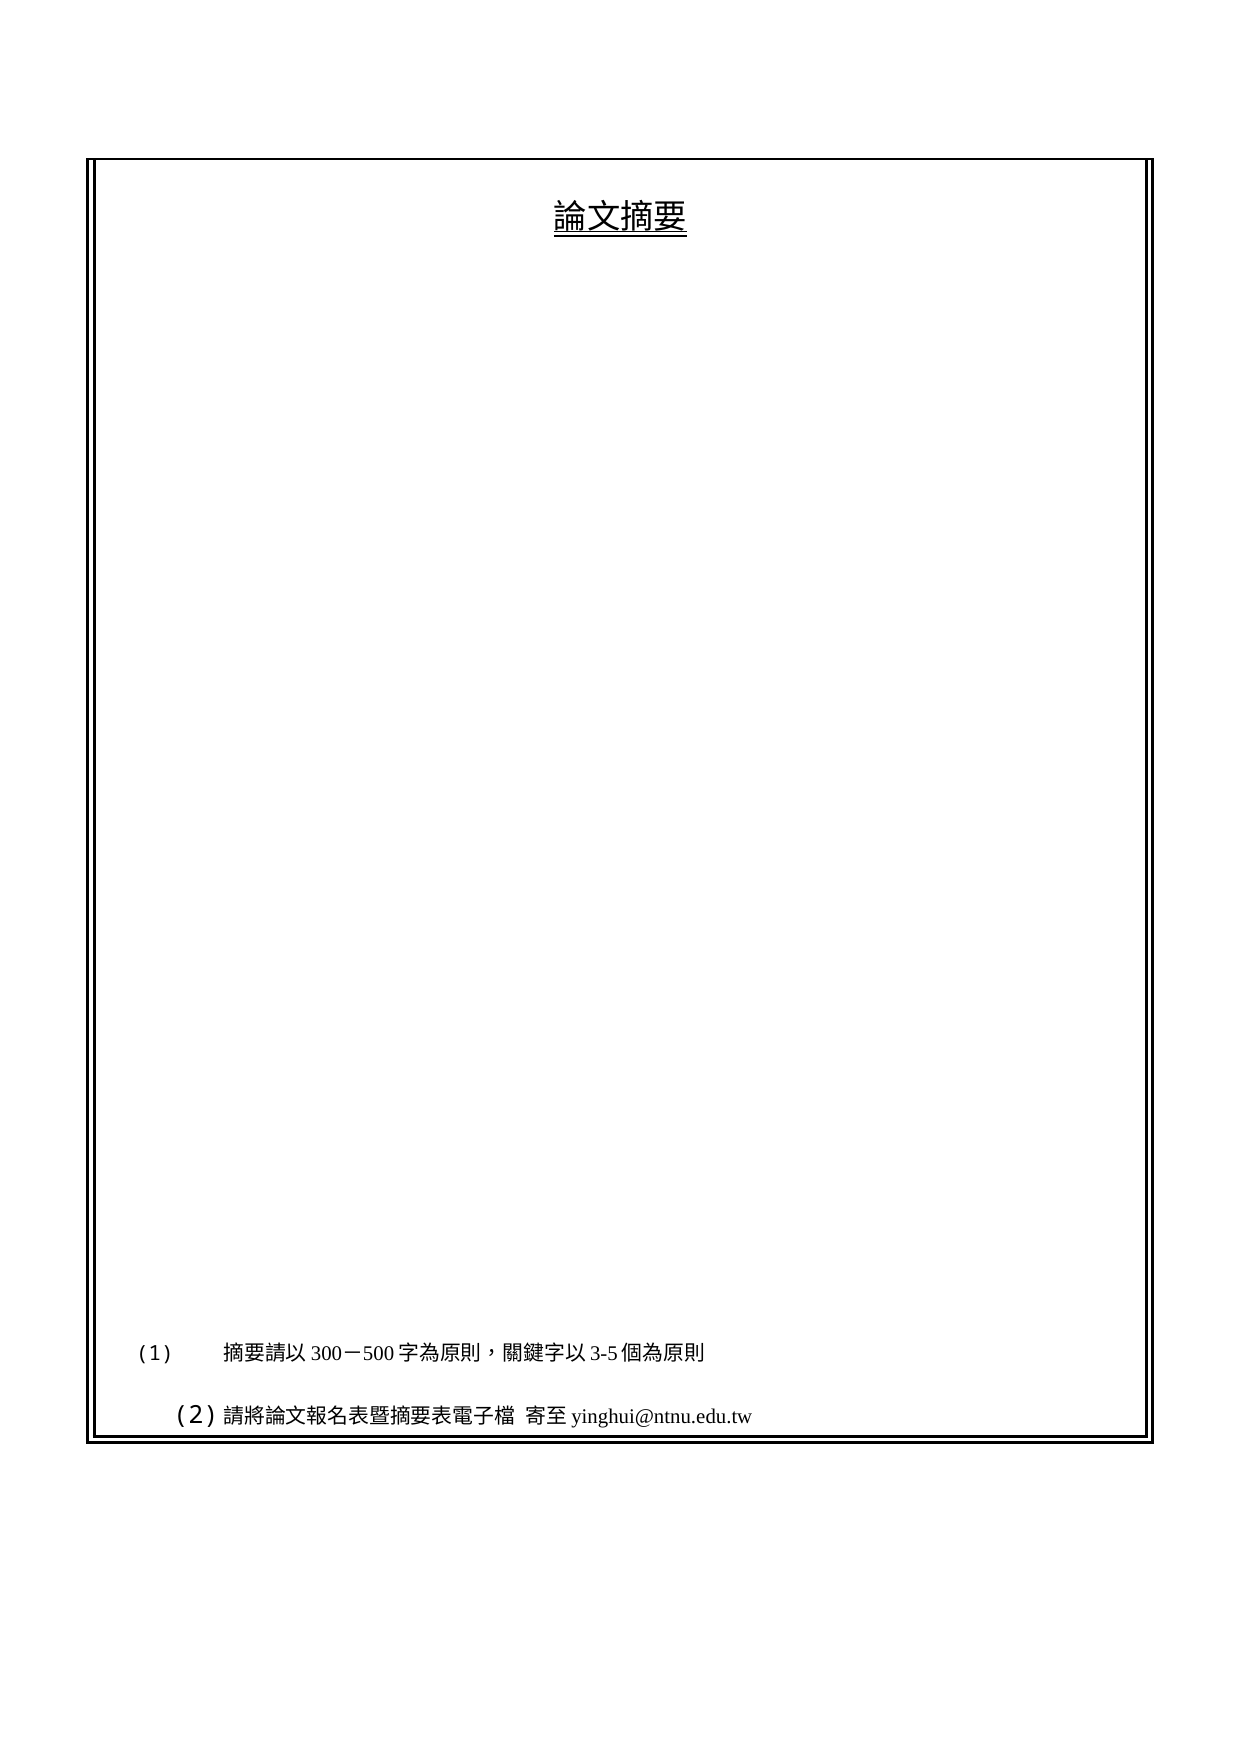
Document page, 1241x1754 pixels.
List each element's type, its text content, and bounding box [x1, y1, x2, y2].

table_cell 論文摘要 摘要請以300－500字為原則，關鍵字以3-5個為原則 請將論文報名表暨摘要表電子檔 寄至yinghui@ntnu.edu.tw [96, 160, 1145, 1435]
